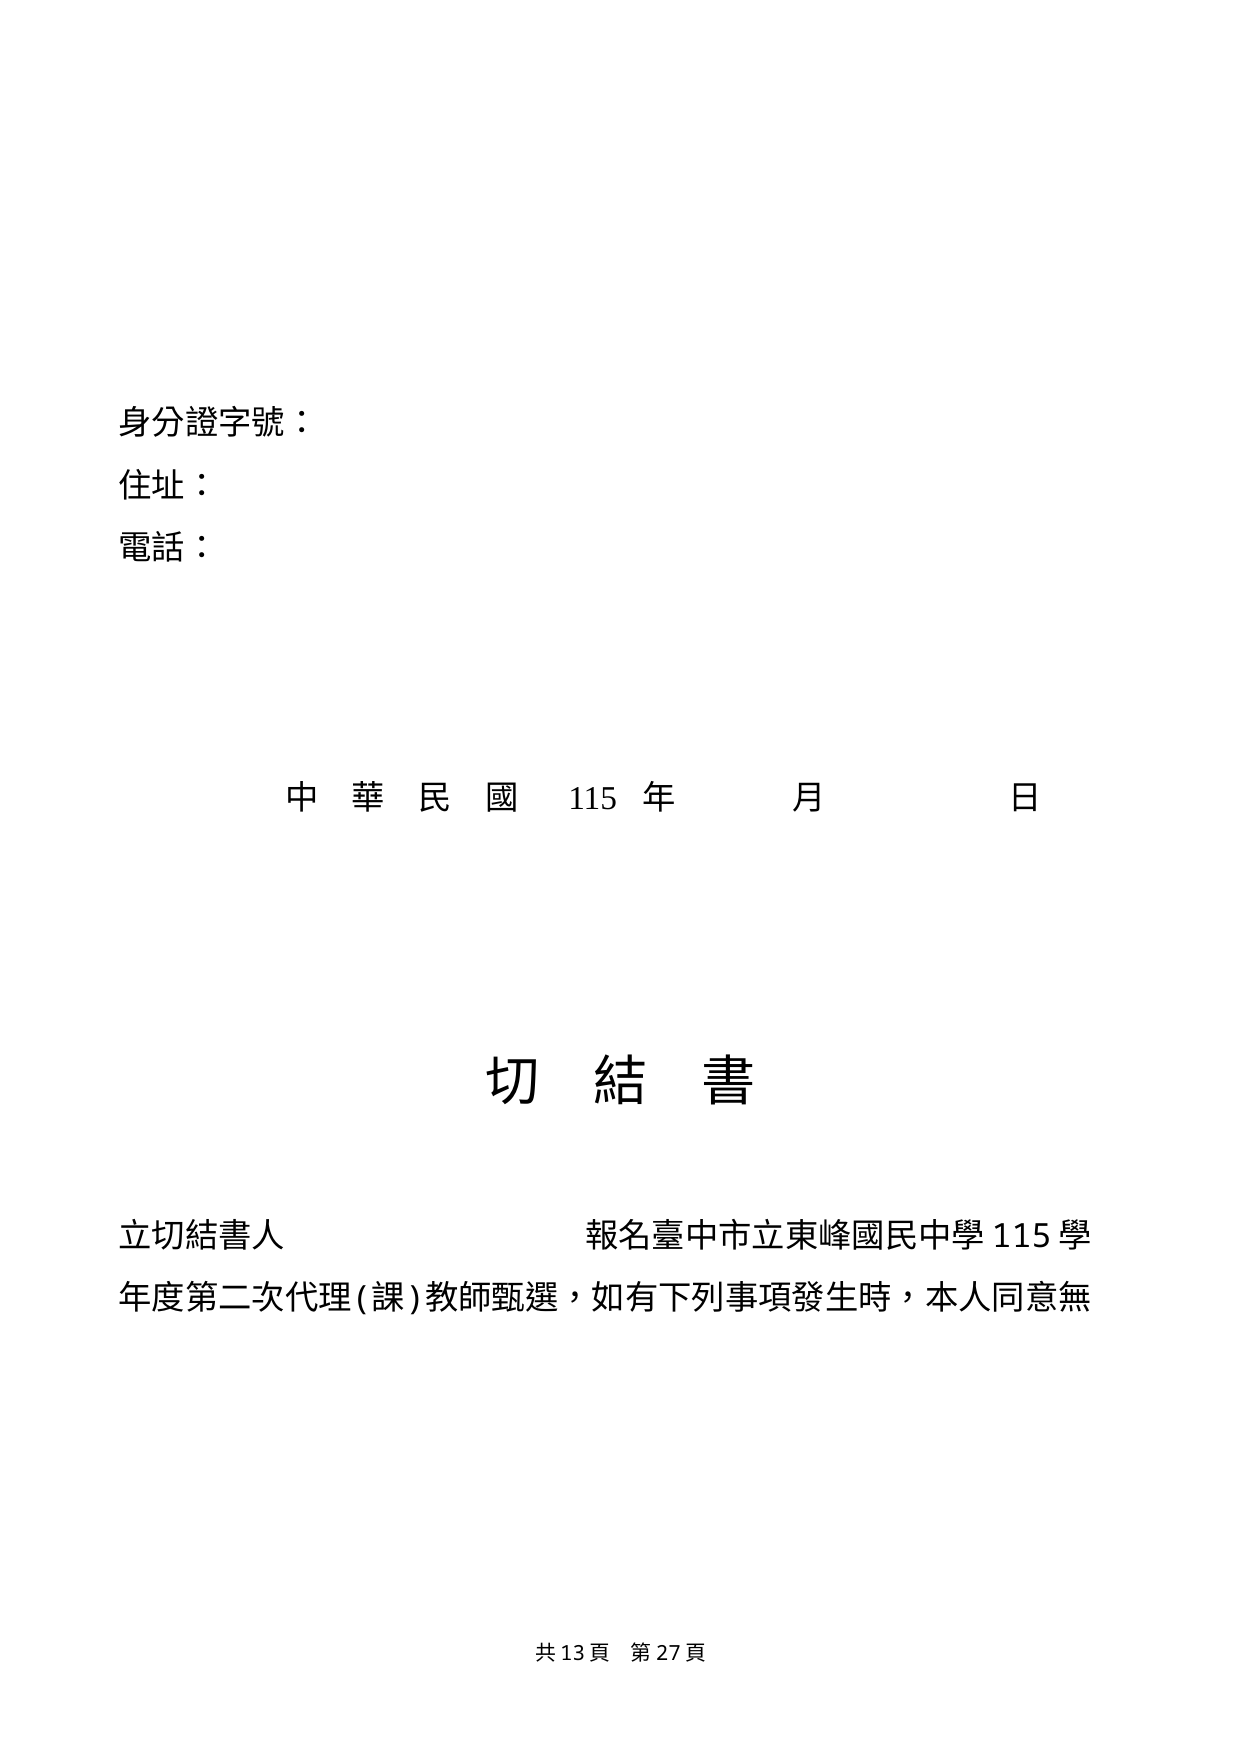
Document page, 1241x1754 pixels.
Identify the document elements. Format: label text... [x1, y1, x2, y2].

text 電話： [118, 504, 1122, 566]
text 身分證字號： [118, 379, 1122, 441]
text 中 華 民 國 115 年 月 日 [118, 754, 1122, 816]
text 切 結 書 [118, 1004, 1122, 1129]
text 住址： [118, 441, 1122, 504]
text 立切結書人 報名臺中市立東峰國民中學115學年度第二次代理(課)教師甄選，如有下列事項發生時，本人同意無 [118, 1191, 1122, 1316]
